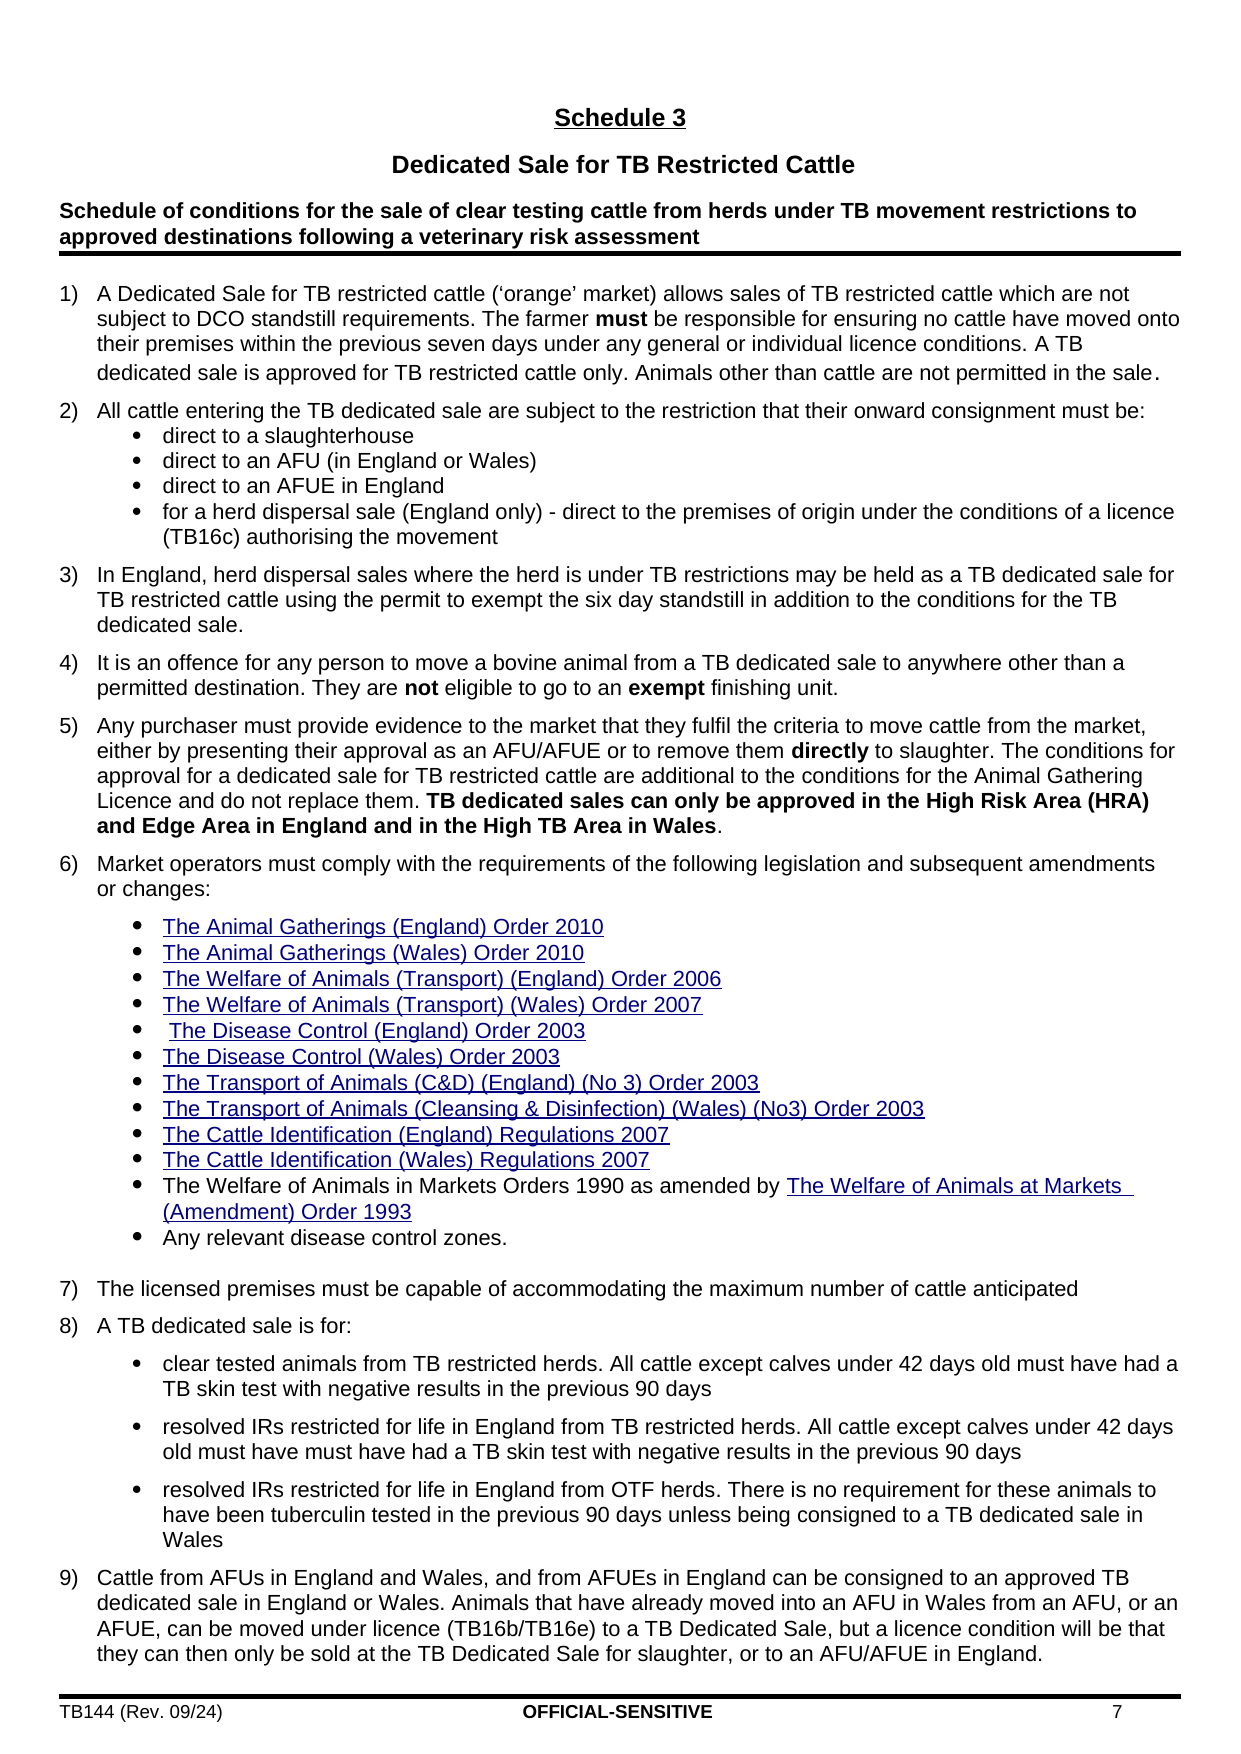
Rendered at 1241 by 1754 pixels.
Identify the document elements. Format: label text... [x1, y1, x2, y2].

list All cattle entering the TB dedicated sale are subject to the restriction that their onward consignment must be: [59, 398, 1181, 423]
list In England, herd dispersal sales where the herd is under TB restrictions may be held as a TB dedicated sale for TB restricted cattle using the permit to exempt the six day standstill in addition to the conditions for the TB dedicated sale. [59, 561, 1181, 637]
list The Welfare of Animals in Markets Orders 1990 as amended by The Welfare of Animals at Markets (Amendment) Order 1993 [133, 1173, 1181, 1224]
list for a herd dispersal sale (England only) - direct to the premises of origin under the conditions of a licence (TB16c) authorising the movement [133, 498, 1181, 549]
list The Cattle Identification (England) Regulations 2007 [133, 1121, 1181, 1147]
list direct to an AFU (in England or Wales) [133, 448, 1181, 473]
text Schedule 3 [59, 103, 1181, 131]
list The Animal Gatherings (Wales) Order 2010 [133, 940, 1181, 966]
list A Dedicated Sale for TB restricted cattle (‘orange’ market) allows sales of TB restricted cattle which are not subject to DCO standstill requirements. The farmer must be responsible for ensuring no cattle have moved onto their premises within the previous seven days under any general or individual licence conditions. A TB dedicated sale is approved for TB restricted cattle only. Animals other than cattle are not permitted in the sale. [59, 281, 1181, 385]
list The Disease Control (England) Order 2003 [133, 1018, 1181, 1044]
list direct to an AFUE in England [133, 473, 1181, 498]
list Cattle from AFUs in England and Wales, and from AFUEs in England can be consigned to an approved TB dedicated sale in England or Wales. Animals that have already moved into an AFU in Wales from an AFU, or an AFUE, can be moved under licence (TB16b/TB16e) to a TB Dedicated Sale, but a licence condition will be that they can then only be sold at the TB Dedicated Sale for slaughter, or to an AFU/AFUE in England. [59, 1565, 1181, 1666]
list direct to a slaughterhouse [133, 423, 1181, 448]
list The Welfare of Animals (Transport) (England) Order 2006 [133, 966, 1181, 992]
list The licensed premises must be capable of accommodating the maximum number of cattle anticipated [59, 1276, 1181, 1301]
list The Disease Control (Wales) Order 2003 [133, 1044, 1181, 1069]
list The Transport of Animals (Cleansing & Disinfection) (Wales) (No3) Order 2003 [133, 1096, 1181, 1121]
list It is an offence for any person to move a bovine animal from a TB dedicated sale to anywhere other than a permitted destination. They are not eligible to go to an exempt finishing unit. [59, 649, 1181, 700]
list clear tested animals from TB restricted herds. All cattle except calves under 42 days old must have had a TB skin test with negative results in the previous 90 days [133, 1351, 1181, 1401]
list resolved IRs restricted for life in England from TB restricted herds. All cattle except calves under 42 days old must have must have had a TB skin test with negative results in the previous 90 days [133, 1414, 1181, 1464]
list Any purchaser must provide evidence to the market that they fulfil the criteria to move cattle from the market, either by presenting their approval as an AFU/AFUE or to remove them directly to slaughter. The conditions for approval for a dedicated sale for TB restricted cattle are additional to the conditions for the Animal Gathering Licence and do not replace them. TB dedicated sales can only be approved in the High Risk Area (HRA) and Edge Area in England and in the High TB Area in Wales. [59, 712, 1181, 838]
text Dedicated Sale for TB Restricted Cattle [59, 151, 1181, 179]
list The Animal Gatherings (England) Order 2010 [133, 914, 1181, 940]
list Market operators must comply with the requirements of the following legislation and subsequent amendments or changes: [59, 851, 1181, 901]
list The Cattle Identification (Wales) Regulations 2007 [133, 1147, 1181, 1173]
text Schedule of conditions for the sale of clear testing cattle from herds under TB movement restrictions to approved destinations following a veterinary risk assessment [59, 198, 1181, 251]
list A TB dedicated sale is for: [59, 1313, 1181, 1338]
list The Transport of Animals (C&D) (England) (No 3) Order 2003 [133, 1069, 1181, 1096]
list Any relevant disease control zones. [133, 1224, 1181, 1250]
list The Welfare of Animals (Transport) (Wales) Order 2007 [133, 992, 1181, 1018]
list resolved IRs restricted for life in England from OTF herds. There is no requirement for these animals to have been tuberculin tested in the previous 90 days unless being consigned to a TB dedicated sale in Wales [133, 1477, 1181, 1552]
